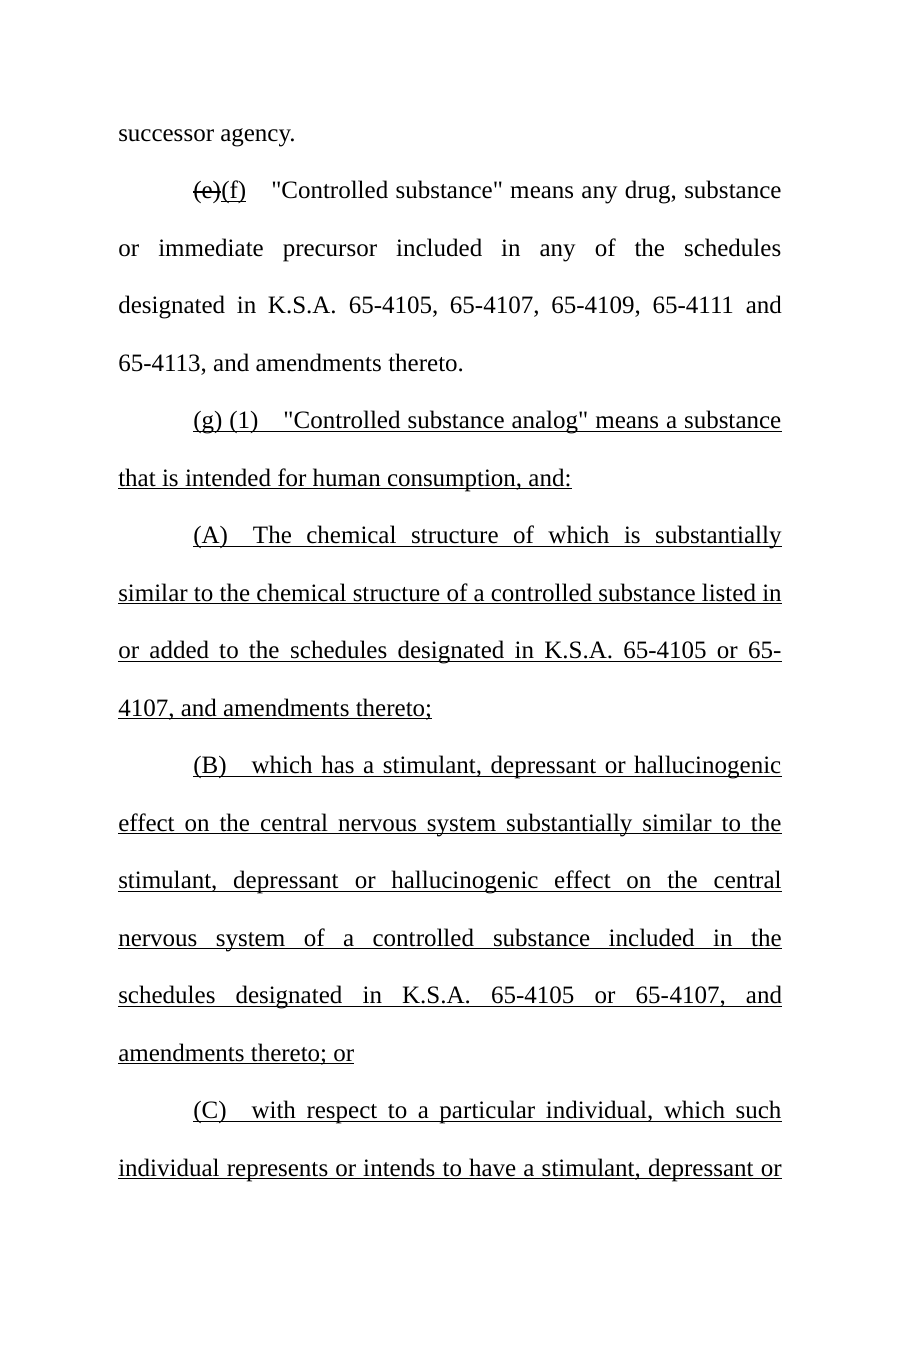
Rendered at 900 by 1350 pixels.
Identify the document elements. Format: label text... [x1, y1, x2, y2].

text 4107, and amendments thereto; [118, 662, 782, 722]
text (C) with respect to a particular individual, which such individual represents or intends to have a stimulant, depressant or [118, 1096, 782, 1178]
text nervous system of a controlled substance included in the [118, 892, 782, 948]
text successor agency. [118, 118, 782, 147]
text stimulant, depressant or hallucinogenic effect on the central [118, 834, 782, 891]
text amendments thereto; or [118, 1007, 782, 1067]
text (A) The chemical structure of which is substantially similar to the chemical structure of a controlled substance listed in [118, 521, 782, 603]
text schedules designated in K.S.A. 65-4105 or 65-4107, and [118, 949, 782, 1006]
text (B) which has a stimulant, depressant or hallucinogenic effect on the central nervous system substantially similar to the [118, 751, 782, 833]
text (g) (1) "Controlled substance analog" means a substance that is intended for human consumption, and: [118, 406, 782, 492]
text or added to the schedules designated in K.S.A. 65-4105 or 65- [118, 604, 782, 661]
text (e)(f) "Controlled substance" means any drug, substance or immediate precursor included in any of the schedules designated in K.S.A. 65-4105, 65-4107, 65-4109, 65-4111 and 65-4113, and amendments thereto. [118, 176, 782, 377]
